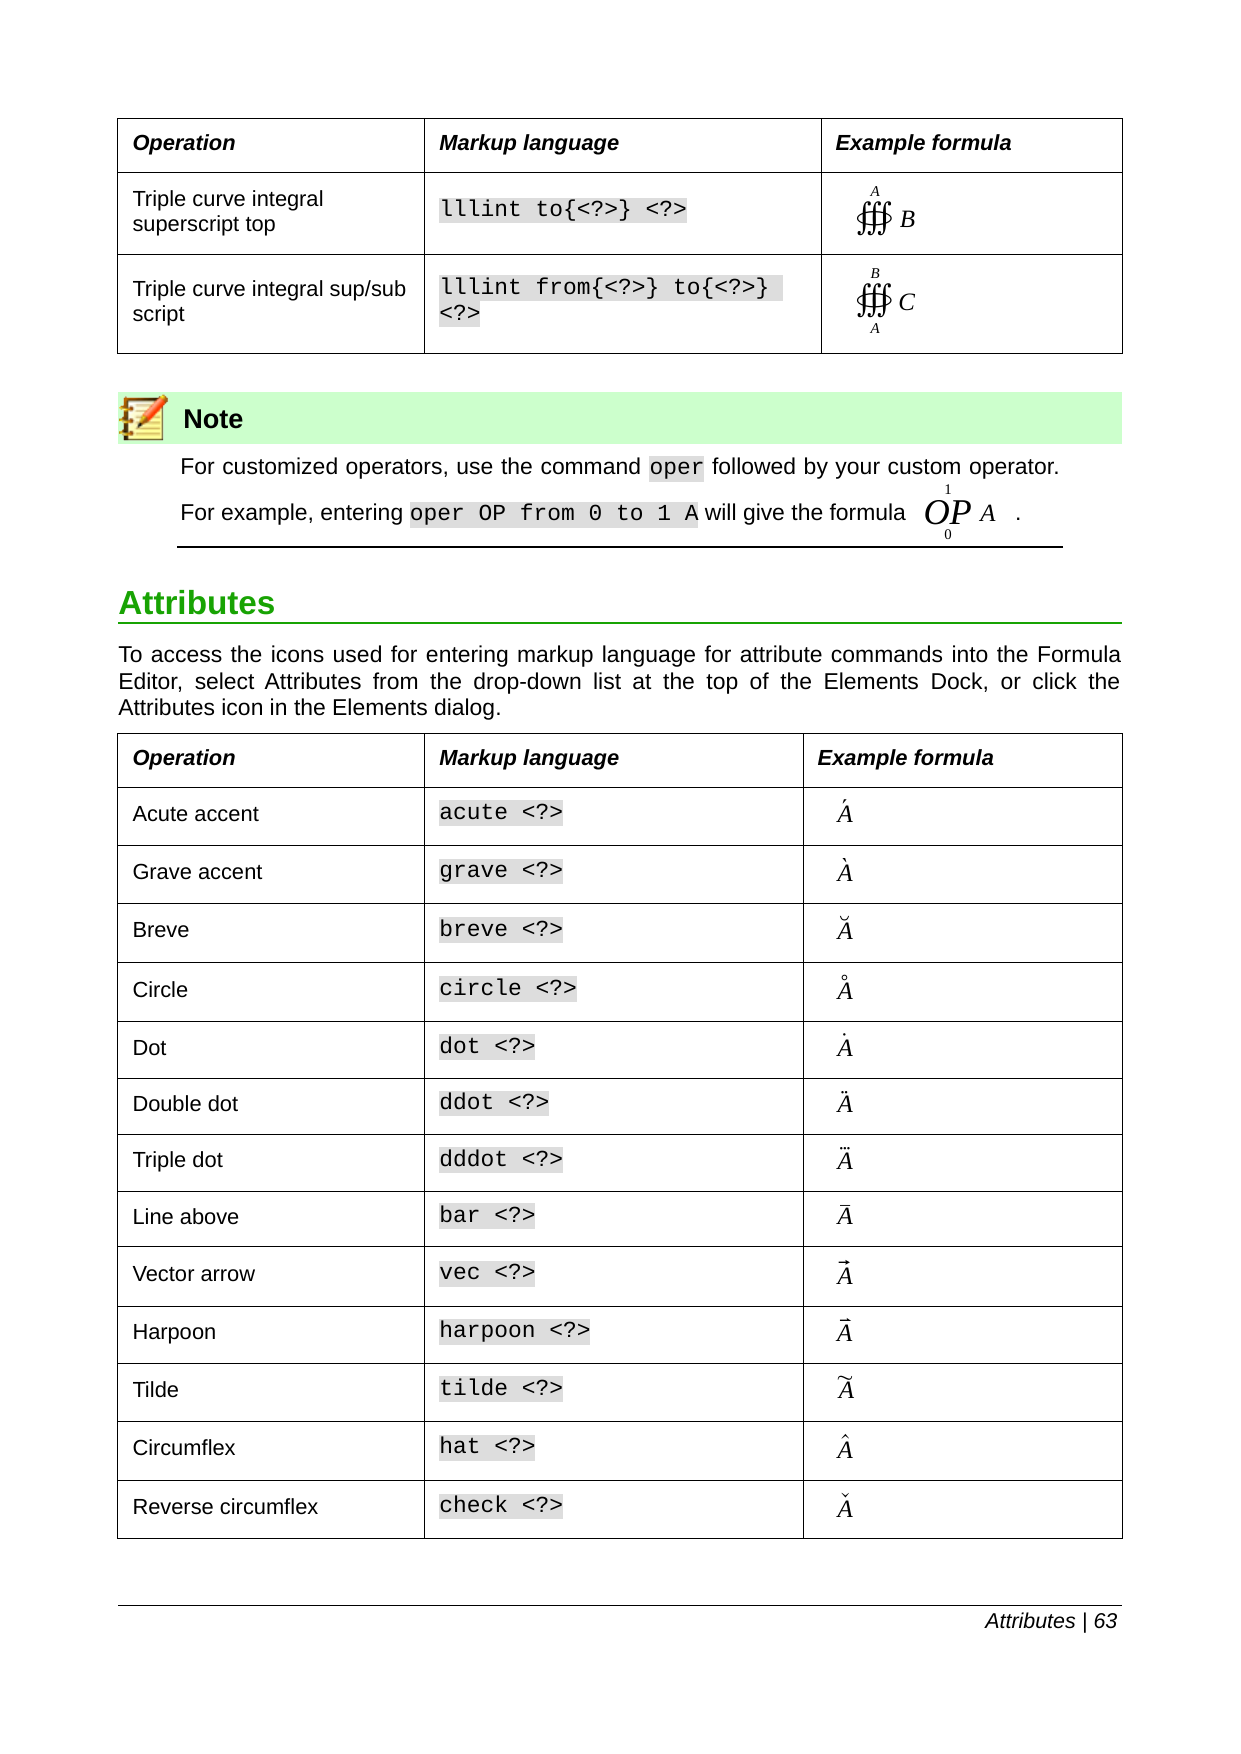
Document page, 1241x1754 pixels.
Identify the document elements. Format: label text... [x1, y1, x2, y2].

table_cell Tilde [118, 1364, 424, 1421]
table_cell bar <?> [425, 1192, 803, 1246]
table_cell dot <?> [425, 1022, 803, 1078]
table_cell lllint from{<?>} to{<?>} <?> [425, 255, 821, 353]
subtitle Attributes [118, 583, 1122, 622]
table_cell [804, 904, 1122, 962]
table_cell [804, 1079, 1122, 1134]
table_cell [804, 788, 1122, 845]
table_cell [804, 1135, 1122, 1191]
picture [119, 393, 170, 444]
table_cell Triple curve integral superscript top [118, 173, 424, 254]
text For customized operators, use the command oper followed by your custom operator. For example, entering oper OP from 0 to 1 A will give the formula. [177, 450, 1063, 546]
table_cell acute <?> [425, 788, 803, 845]
table_cell Double dot [118, 1079, 424, 1134]
table_header Example formula [822, 119, 1122, 172]
table_cell Reverse circumflex [118, 1481, 424, 1538]
table_cell hat <?> [425, 1422, 803, 1479]
table_cell tilde <?> [425, 1364, 803, 1421]
table_cell Circumflex [118, 1422, 424, 1479]
table_cell Grave accent [118, 846, 424, 903]
subtitle Note [118, 392, 1122, 444]
table_cell harpoon <?> [425, 1307, 803, 1363]
table_cell [804, 1307, 1122, 1363]
table_cell Triple curve integral sup/sub script [118, 255, 424, 353]
table_cell [804, 1192, 1122, 1246]
table_cell check <?> [425, 1481, 803, 1538]
table_cell grave <?> [425, 846, 803, 903]
table_cell [804, 846, 1122, 903]
table_cell breve <?> [425, 904, 803, 962]
table_cell vec <?> [425, 1247, 803, 1306]
table_cell [804, 1422, 1122, 1479]
table_cell ddot <?> [425, 1079, 803, 1134]
table_cell Line above [118, 1192, 424, 1246]
table_cell Harpoon [118, 1307, 424, 1363]
table_header Operation [118, 734, 424, 787]
table_cell Vector arrow [118, 1247, 424, 1306]
table_header Markup language [425, 734, 803, 787]
table_cell Dot [118, 1022, 424, 1078]
table_cell Acute accent [118, 788, 424, 845]
table_cell [804, 963, 1122, 1021]
table_header Operation [118, 119, 424, 172]
table_cell lllint to{<?>} <?> [425, 173, 821, 254]
table_cell Breve [118, 904, 424, 962]
table_header Example formula [804, 734, 1122, 787]
table_cell [804, 1481, 1122, 1538]
table_cell [822, 255, 1122, 353]
table_cell Circle [118, 963, 424, 1021]
table_cell dddot <?> [425, 1135, 803, 1191]
table_cell [804, 1022, 1122, 1078]
table_cell [804, 1247, 1122, 1306]
table_cell [804, 1364, 1122, 1421]
table_header Markup language [425, 119, 821, 172]
table_cell [822, 173, 1122, 254]
text To access the icons used for entering markup language for attribute commands into the Formula Editor, select Attributes from the drop-down list at the top of the Elements Dock, or click the Attributes icon in the Elements dialog. [118, 641, 1122, 721]
table_cell circle <?> [425, 963, 803, 1021]
table_cell Triple dot [118, 1135, 424, 1191]
